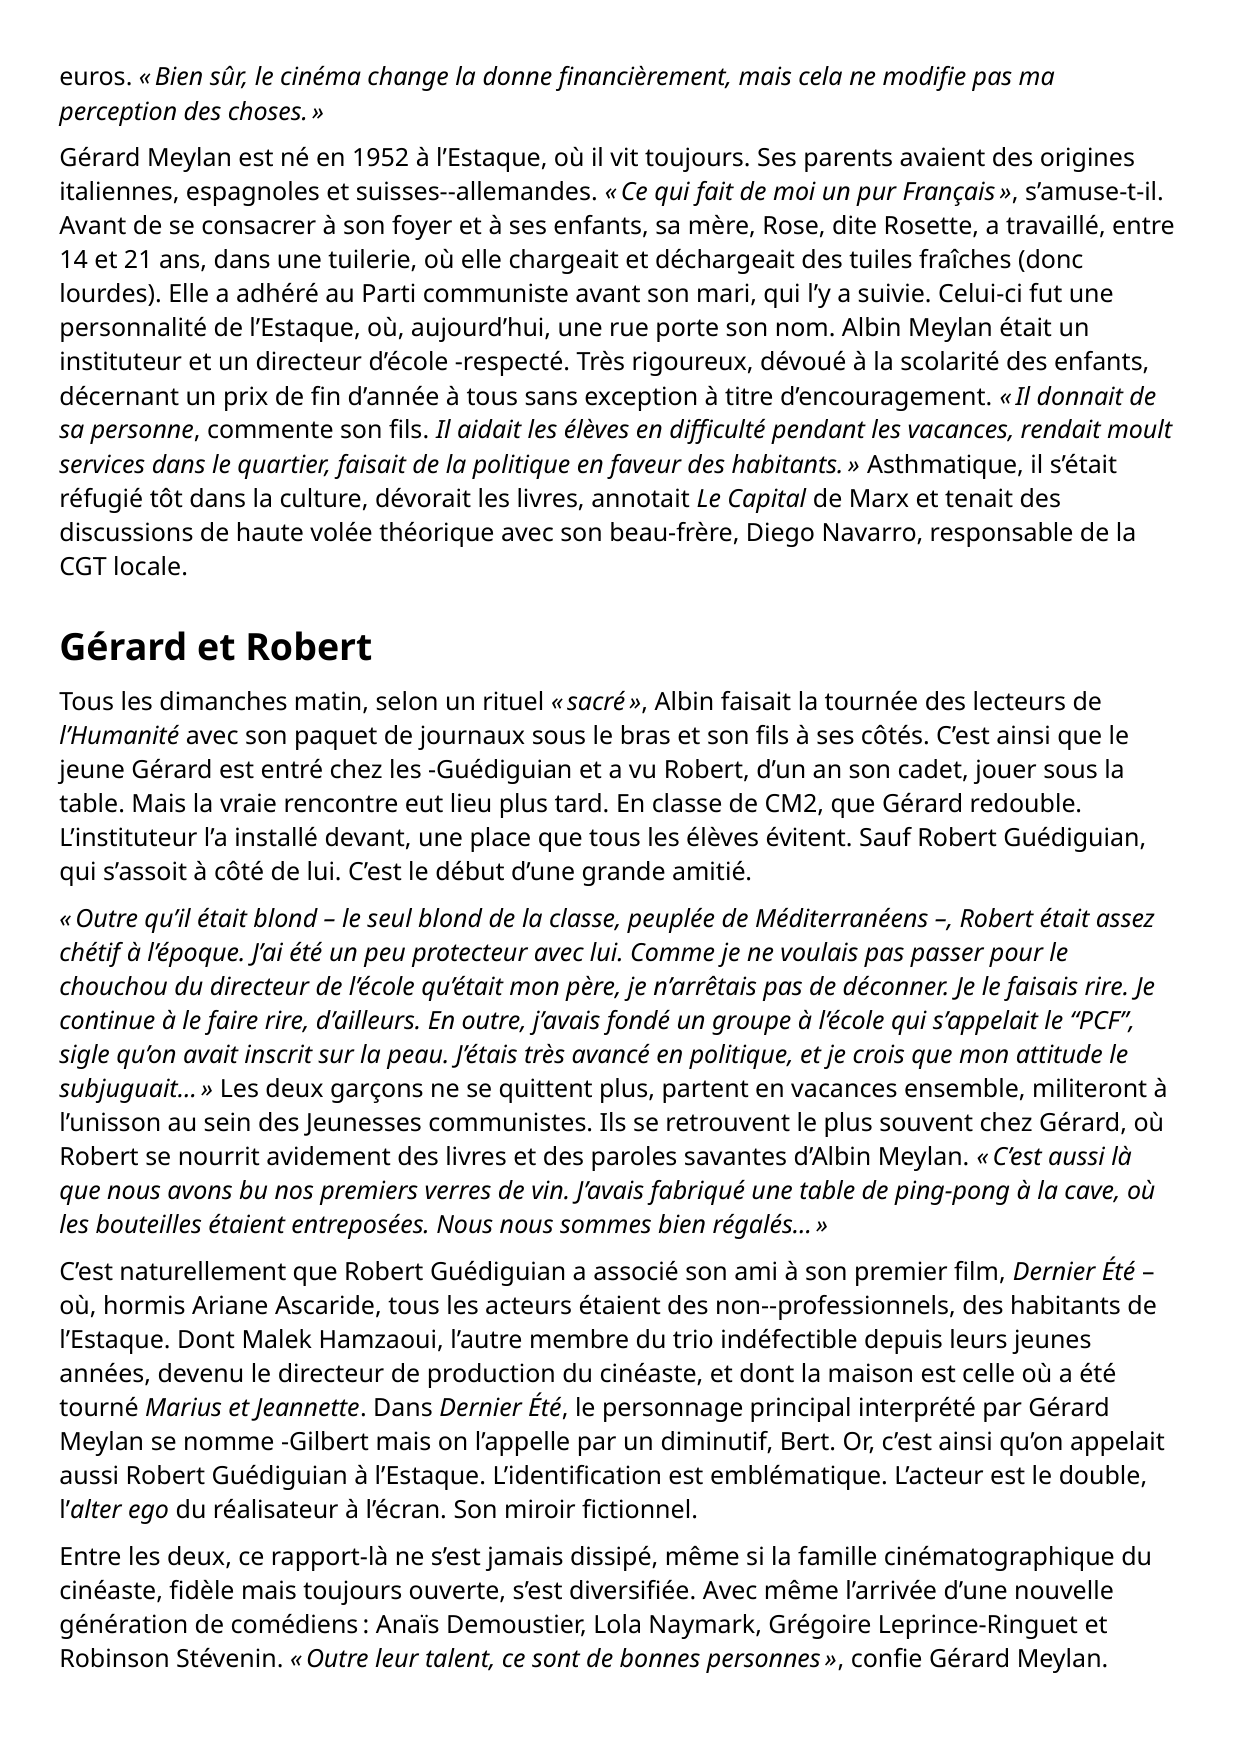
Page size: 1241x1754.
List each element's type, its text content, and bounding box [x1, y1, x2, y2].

subtitle Gérard et Robert [59, 620, 1181, 671]
text « Outre qu’il était blond – le seul blond de la classe, peuplée de Méditerranéens –, Robert était assez chétif à l’époque. J’ai été un peu protecteur avec lui. Comme je ne voulais pas passer pour le chouchou du directeur de l’école qu’était mon père, je n’arrêtais pas de déconner. Je le faisais rire. Je continue à le faire rire, d’ailleurs. En outre, j’avais fondé un groupe à l’école qui s’appelait le “PCF”, sigle qu’on avait inscrit sur la peau. J’étais très avancé en politique, et je crois que mon attitude le subjuguait… » Les deux garçons ne se quittent plus, partent en vacances ensemble, militeront à l’unisson au sein des Jeunesses communistes. Ils se retrouvent le plus souvent chez Gérard, où Robert se nourrit avidement des livres et des paroles savantes d’Albin Meylan. « C’est aussi là que nous avons bu nos premiers verres de vin. J’avais fabriqué une table de ping-pong à la cave, où les bouteilles étaient entreposées. Nous nous sommes bien régalés… » [59, 900, 1181, 1241]
text Entre les deux, ce rapport-là ne s’est jamais dissipé, même si la famille cinématographique du cinéaste, fidèle mais toujours ouverte, s’est diversifiée. Avec même l’arrivée d’une nouvelle génération de comédiens : Anaïs Demoustier, Lola Naymark, Grégoire Leprince-Ringuet et Robinson Stévenin. « Outre leur talent, ce sont de bonnes personnes », confie Gérard Meylan. [59, 1538, 1181, 1675]
text C’est naturellement que Robert Guédiguian a associé son ami à son premier film, Dernier Été – où, hormis Ariane Ascaride, tous les acteurs étaient des non--professionnels, des habitants de l’Estaque. Dont Malek Hamzaoui, l’autre membre du trio indéfectible depuis leurs jeunes années, devenu le directeur de production du cinéaste, et dont la maison est celle où a été tourné Marius et Jeannette. Dans Dernier Été, le personnage principal interprété par Gérard Meylan se nomme -Gilbert mais on l’appelle par un diminutif, Bert. Or, c’est ainsi qu’on appelait aussi Robert Guédiguian à l’Estaque. L’identification est emblématique. L’acteur est le double, l’alter ego du réalisateur à l’écran. Son miroir fictionnel. [59, 1253, 1181, 1526]
text euros. « Bien sûr, le cinéma change la donne financièrement, mais cela ne modifie pas ma perception des choses. » [59, 59, 1181, 127]
text Tous les dimanches matin, selon un rituel « sacré », Albin faisait la tournée des lecteurs de l’Humanité avec son paquet de journaux sous le bras et son fils à ses côtés. C’est ainsi que le jeune Gérard est entré chez les -Guédiguian et a vu Robert, d’un an son cadet, jouer sous la table. Mais la vraie rencontre eut lieu plus tard. En classe de CM2, que Gérard redouble. L’instituteur l’a installé devant, une place que tous les élèves évitent. Sauf Robert Guédiguian, qui s’assoit à côté de lui. C’est le début d’une grande amitié. [59, 683, 1181, 888]
text Gérard Meylan est né en 1952 à l’Estaque, où il vit toujours. Ses parents avaient des origines italiennes, espagnoles et suisses--allemandes. « Ce qui fait de moi un pur Français », s’amuse-t-il. Avant de se consacrer à son foyer et à ses enfants, sa mère, Rose, dite Rosette, a travaillé, entre 14 et 21 ans, dans une tuilerie, où elle chargeait et déchargeait des tuiles fraîches (donc lourdes). Elle a adhéré au Parti communiste avant son mari, qui l’y a suivie. Celui-ci fut une personnalité de l’Estaque, où, aujourd’hui, une rue porte son nom. Albin Meylan était un instituteur et un directeur d’école -respecté. Très rigoureux, dévoué à la scolarité des enfants, décernant un prix de fin d’année à tous sans exception à titre d’encouragement. « Il donnait de sa personne, commente son fils. Il aidait les élèves en difficulté pendant les vacances, rendait moult services dans le quartier, faisait de la politique en faveur des habitants. » Asthmatique, il s’était réfugié tôt dans la culture, dévorait les livres, annotait Le Capital de Marx et tenait des discussions de haute volée théorique avec son beau-frère, Diego Navarro, responsable de la CGT locale. [59, 140, 1181, 582]
